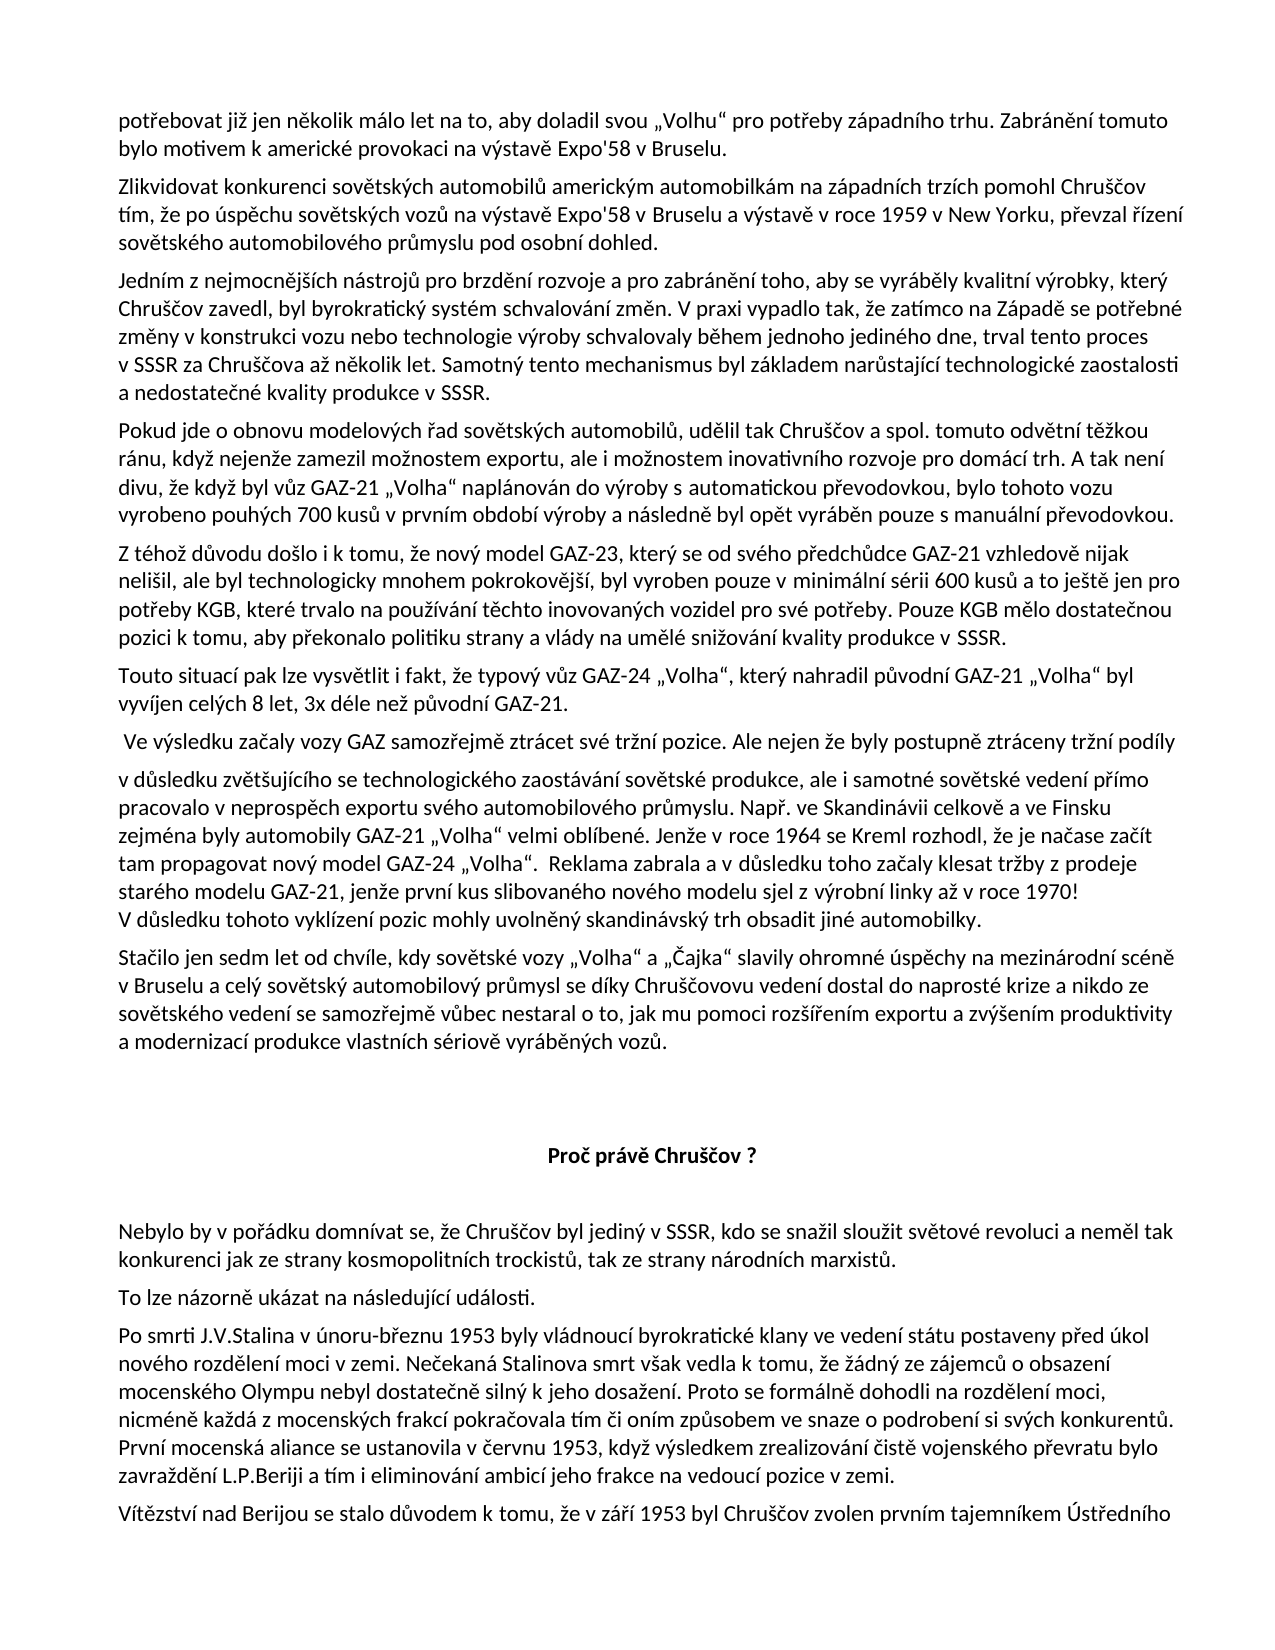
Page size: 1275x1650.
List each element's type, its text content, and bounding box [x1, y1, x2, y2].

text Z téhož důvodu došlo i k tomu, že nový model GAZ-23, který se od svého předchůdce GAZ-21 vzhledově nijak nelišil, ale byl technologicky mnohem pokrokovější, byl vyroben pouze v minimální sérii 600 kusů a to ještě jen pro potřeby KGB, které trvalo na používání těchto inovovaných vozidel pro své potřeby. Pouze KGB mělo dostatečnou pozici k tomu, aby překonalo politiku strany a vlády na umělé snižování kvality produkce v SSSR. [118, 539, 1186, 651]
text To lze názorně ukázat na následující události. [118, 1283, 1186, 1311]
text Proč právě Chruščov ? [118, 1141, 1186, 1169]
text Vítězství nad Berijou se stalo důvodem k tomu, že v září 1953 byl Chruščov zvolen prvním tajemníkem Ústředního [118, 1499, 1186, 1527]
text Po smrti J.V.Stalina v únoru-březnu 1953 byly vládnoucí byrokratické klany ve vedení státu postaveny před úkol nového rozdělení moci v zemi. Nečekaná Stalinova smrt však vedla k tomu, že žádný ze zájemců o obsazení mocenského Olympu nebyl dostatečně silný k jeho dosažení. Proto se formálně dohodli na rozdělení moci, nicméně každá z mocenských frakcí pokračovala tím či oním způsobem ve snaze o podrobení si svých konkurentů. První mocenská aliance se ustanovila v červnu 1953, když výsledkem zrealizování čistě vojenského převratu bylo zavraždění L.P.Beriji a tím i eliminování ambicí jeho frakce na vedoucí pozice v zemi. [118, 1321, 1186, 1489]
text Stačilo jen sedm let od chvíle, kdy sovětské vozy „Volha“ a „Čajka“ slavily ohromné úspěchy na mezinárodní scéně v Bruselu a celý sovětský automobilový průmysl se díky Chruščovovu vedení dostal do naprosté krize a nikdo ze sovětského vedení se samozřejmě vůbec nestaral o to, jak mu pomoci rozšířením exportu a zvýšením produktivity a modernizací produkce vlastních sériově vyráběných vozů. [118, 943, 1186, 1055]
text v důsledku zvětšujícího se technologického zaostávání sovětské produkce, ale i samotné sovětské vedení přímo pracovalo v neprospěch exportu svého automobilového průmyslu. Např. ve Skandinávii celkově a ve Finsku zejména byly automobily GAZ-21 „Volha“ velmi oblíbené. Jenže v roce 1964 se Kreml rozhodl, že je načase začít tam propagovat nový model GAZ-24 „Volha“. Reklama zabrala a v důsledku toho začaly klesat tržby z prodeje starého modelu GAZ-21, jenže první kus slibovaného nového modelu sjel z výrobní linky až v roce 1970! V důsledku tohoto vyklízení pozic mohly uvolněný skandinávský trh obsadit jiné automobilky. [118, 765, 1186, 933]
text Ve výsledku začaly vozy GAZ samozřejmě ztrácet své tržní pozice. Ale nejen že byly postupně ztráceny tržní podíly [118, 727, 1186, 755]
text Zlikvidovat konkurenci sovětských automobilů americkým automobilkám na západních trzích pomohl Chruščov tím, že po úspěchu sovětských vozů na výstavě Expo'58 v Bruselu a výstavě v roce 1959 v New Yorku, převzal řízení sovětského automobilového průmyslu pod osobní dohled. [118, 172, 1186, 256]
text Pokud jde o obnovu modelových řad sovětských automobilů, udělil tak Chruščov a spol. tomuto odvětní těžkou ránu, když nejenže zamezil možnostem exportu, ale i možnostem inovativního rozvoje pro domácí trh. A tak není divu, že když byl vůz GAZ-21 „Volha“ naplánován do výroby s automatickou převodovkou, bylo tohoto vozu vyrobeno pouhých 700 kusů v prvním období výroby a následně byl opět vyráběn pouze s manuální převodovkou. [118, 417, 1186, 529]
text Nebylo by v pořádku domnívat se, že Chruščov byl jediný v SSSR, kdo se snažil sloužit světové revoluci a neměl tak konkurenci jak ze strany kosmopolitních trockistů, tak ze strany národních marxistů. [118, 1217, 1186, 1273]
text Touto situací pak lze vysvětlit i fakt, že typový vůz GAZ-24 „Volha“, který nahradil původní GAZ-21 „Volha“ byl vyvíjen celých 8 let, 3x déle než původní GAZ-21. [118, 661, 1186, 717]
text Jedním z nejmocnějších nástrojů pro brzdění rozvoje a pro zabránění toho, aby se vyráběly kvalitní výrobky, který Chruščov zavedl, byl byrokratický systém schvalování změn. V praxi vypadlo tak, že zatímco na Západě se potřebné změny v konstrukci vozu nebo technologie výroby schvalovaly během jednoho jediného dne, trval tento proces v SSSR za Chruščova až několik let. Samotný tento mechanismus byl základem narůstající technologické zaostalosti a nedostatečné kvality produkce v SSSR. [118, 266, 1186, 407]
text potřebovat již jen několik málo let na to, aby doladil svou „Volhu“ pro potřeby západního trhu. Zabránění tomuto bylo motivem k americké provokaci na výstavě Expo'58 v Bruselu. [118, 106, 1186, 162]
